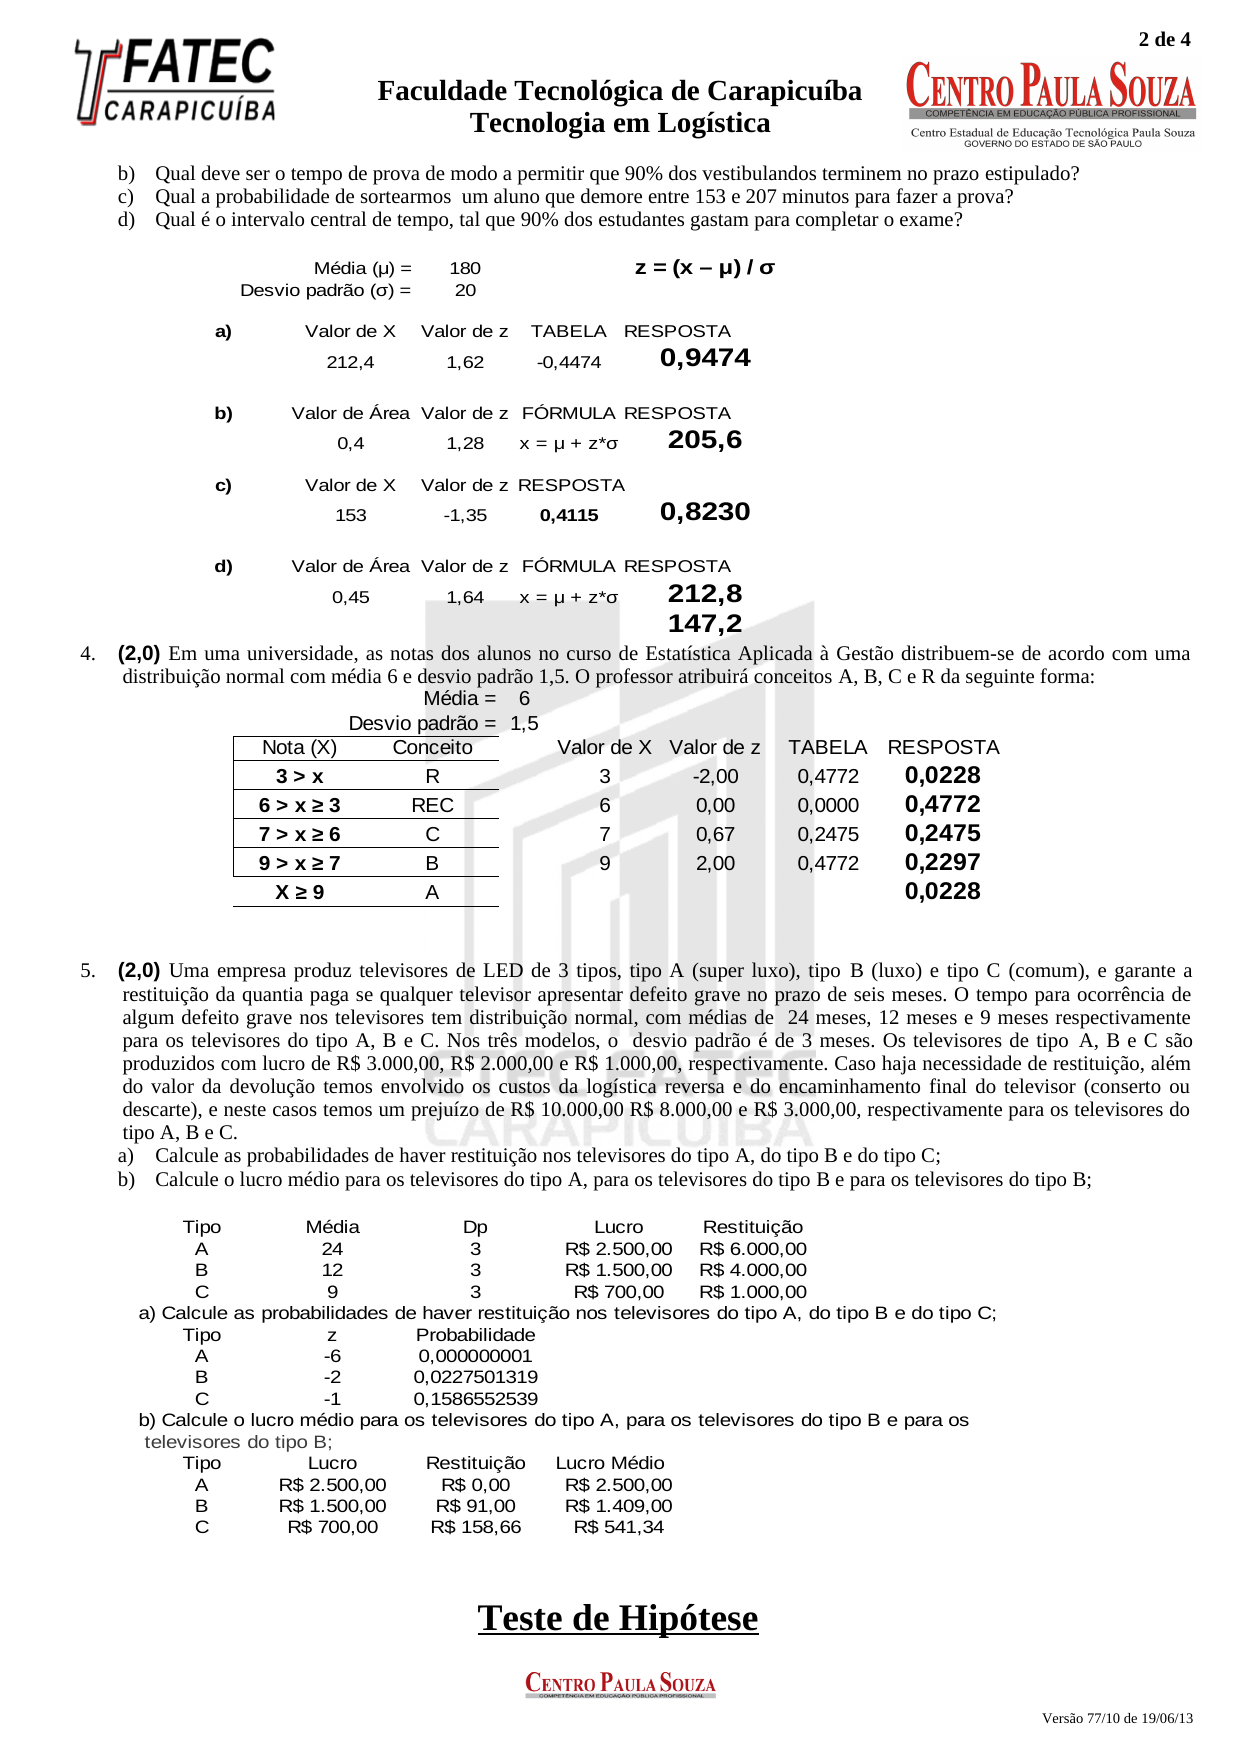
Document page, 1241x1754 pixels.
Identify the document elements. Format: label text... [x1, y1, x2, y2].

text Teste de Hipótese [43, 1597, 1193, 1638]
list (2,0) Uma empresa produz televisores de LED de 3 tipos, tipo A (super luxo), tipo B (luxo) e tipo C (comum), e garante a restituição da quantia paga se qualquer televisor apresentar defeito grave no prazo de seis meses. O tempo para ocorrência de algum defeito grave nos televisores tem distribuição normal, com médias de 24 meses, 12 meses e 9 meses respectivamente para os televisores do tipo A, B e C. Nos três modelos, o desvio padrão é de 3 meses. Os televisores de tipo A, B e C são produzidos com lucro de R$ 3.000,00, R$ 2.000,00 e R$ 1.000,00, respectivamente. Caso haja necessidade de restituição, além do valor da devolução temos envolvido os custos da logística reversa e do encaminhamento final do televisor (conserto ou descarte), e neste casos temos um prejuízo de R$ 10.000,00 R$ 8.000,00 e R$ 3.000,00, respectivamente para os televisores do tipo A, B e C. [80, 959, 1193, 1144]
picture [523, 1670, 717, 1701]
list Qual deve ser o tempo de prova de modo a permitir que 90% dos vestibulandos terminem no prazo estipulado? [118, 162, 1193, 185]
list Calcule o lucro médio para os televisores do tipo A, para os televisores do tipo B e para os televisores do tipo B; [118, 1167, 1193, 1191]
list Qual a probabilidade de sortearmos um aluno que demore entre 153 e 207 minutos para fazer a prova? [118, 185, 1193, 208]
picture [57, 29, 292, 136]
picture [424, 688, 816, 959]
picture [900, 54, 1204, 151]
list Calcule as probabilidades de haver restituição nos televisores do tipo A, do tipo B e do tipo C; [118, 1144, 1193, 1167]
list (2,0) Em uma universidade, as notas dos alunos no curso de Estatística Aplicada à Gestão distribuem-se de acordo com uma distribuição normal com média 6 e desvio padrão 1,5. O professor atribuirá conceitos A, B, C e R da seguinte forma: [80, 641, 1193, 688]
list Qual é o intervalo central de tempo, tal que 90% dos estudantes gastam para completar o exame? [118, 208, 1193, 231]
picture [424, 600, 816, 641]
